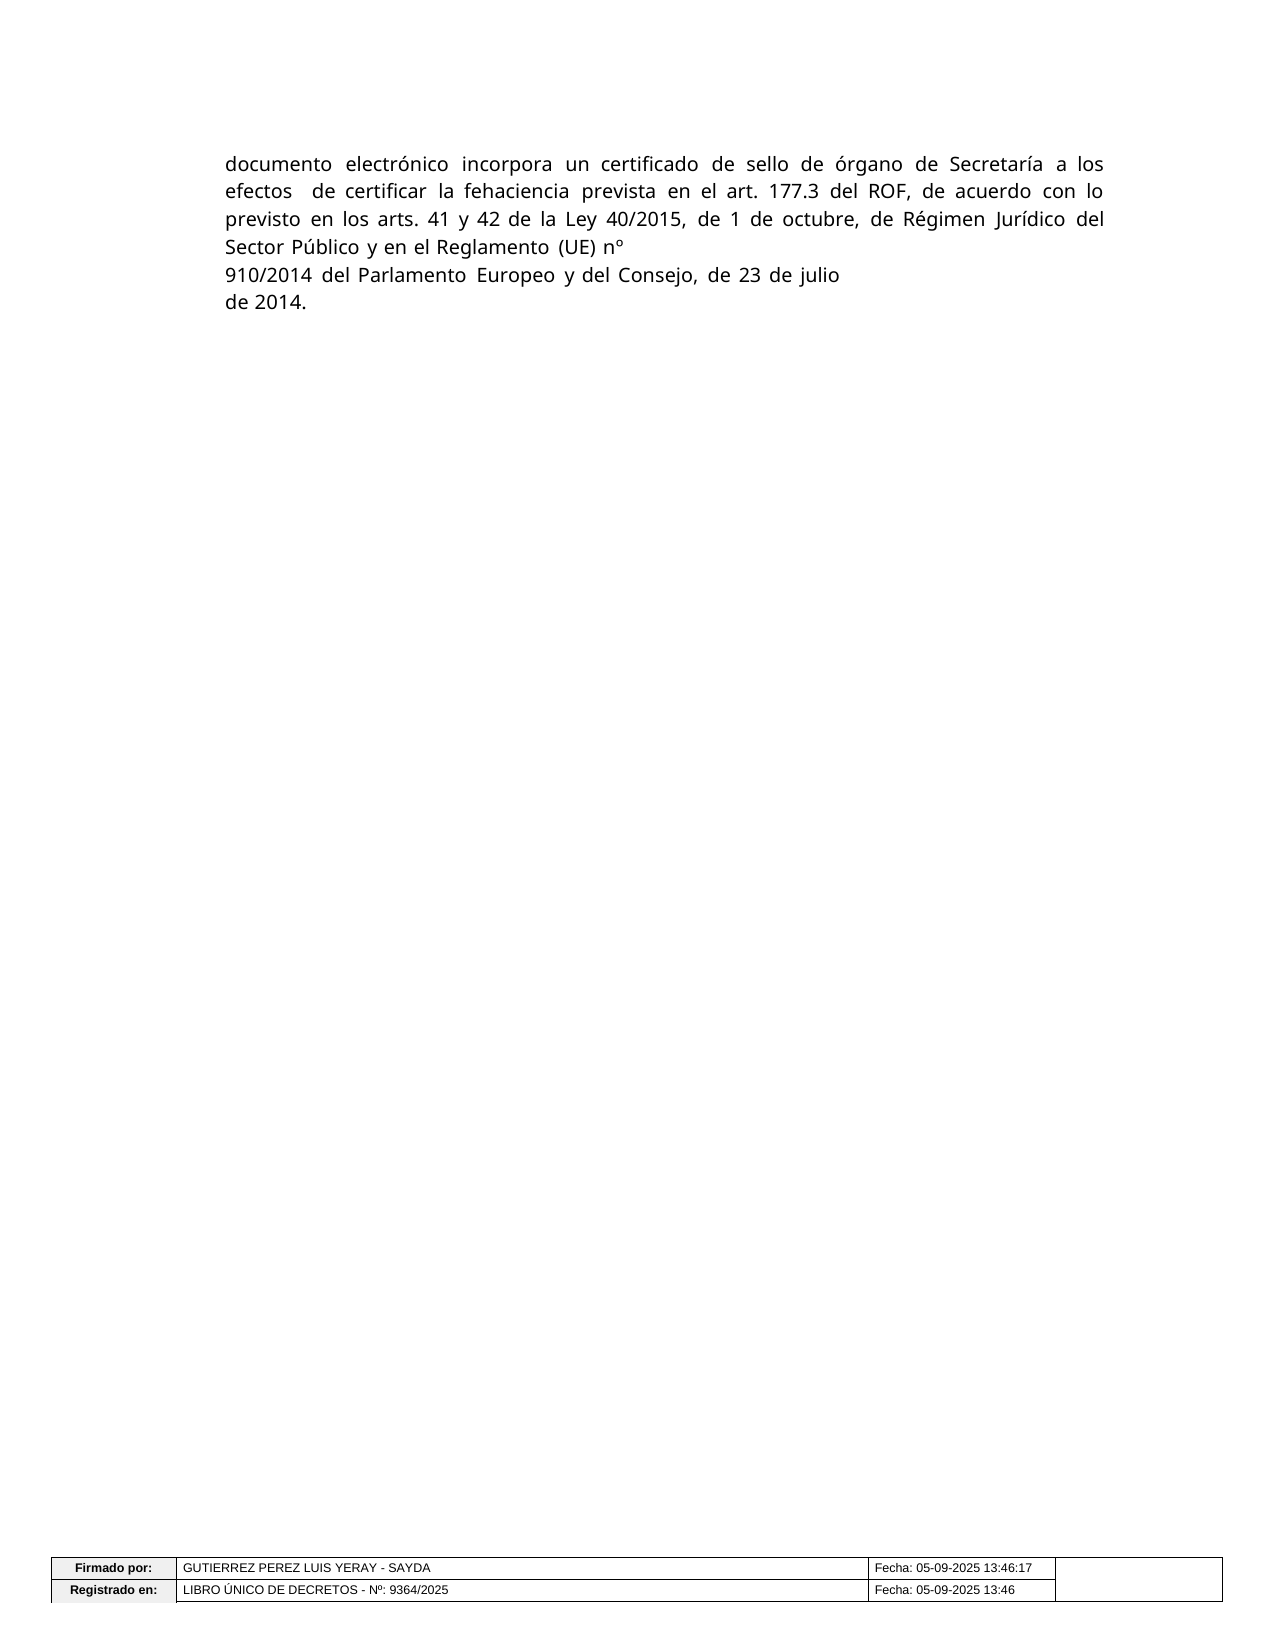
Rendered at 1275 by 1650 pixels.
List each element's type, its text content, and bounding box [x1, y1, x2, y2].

table_header [1056, 1558, 1222, 1601]
table_header Firmado por: [52, 1558, 176, 1579]
table_cell Registrado en: [52, 1580, 176, 1601]
table_cell LIBRO ÚNICO DE DECRETOS - Nº: 9364/2025 [177, 1580, 868, 1601]
table_cell Fecha: 05-09-2025 13:46 [869, 1580, 1055, 1601]
table_header GUTIERREZ PEREZ LUIS YERAY - SAYDA [177, 1558, 868, 1579]
text 910/2014 del Parlamento Europeo y del Consejo, de 23 de julio de 2014. [225, 261, 840, 315]
table_header Fecha: 05-09-2025 13:46:17 [869, 1558, 1055, 1579]
text documento electrónico incorpora un certificado de sello de órgano de Secretaría a los efectos de certificar la fehaciencia prevista en el art. 177.3 del ROF, de acuerdo con lo previsto en los arts. 41 y 42 de la Ley 40/2015, de 1 de octubre, de Régimen Jurídico del Sector Público y en el Reglamento (UE) nº [225, 150, 1104, 260]
